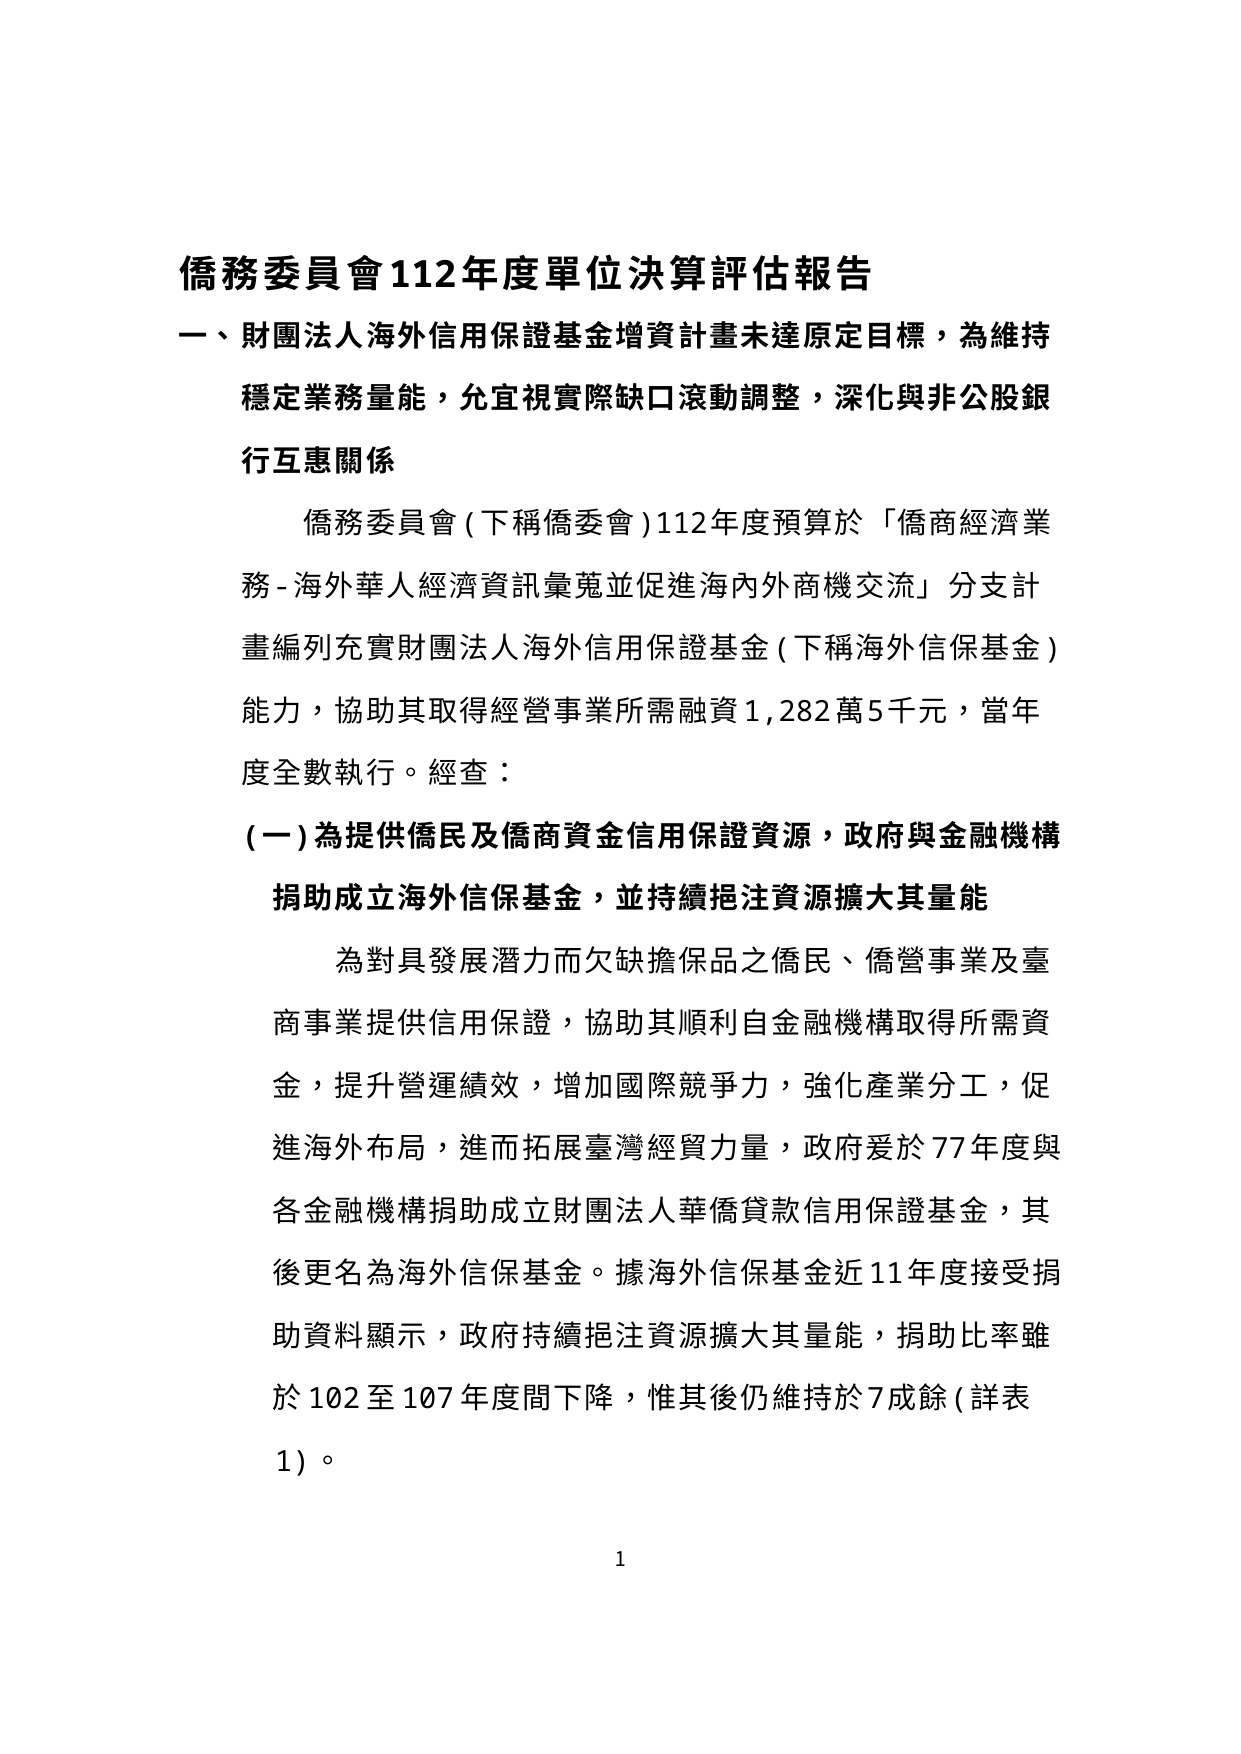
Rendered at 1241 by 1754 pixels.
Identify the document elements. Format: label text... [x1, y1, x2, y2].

text 為對具發展潛力而欠缺擔保品之僑民、僑營事業及臺商事業提供信用保證，協助其順利自金融機構取得所需資金，提升營運績效，增加國際競爭力，強化產業分工，促進海外布局，進而拓展臺灣經貿力量，政府爰於77年度與各金融機構捐助成立財團法人華僑貸款信用保證基金，其後更名為海外信保基金。據海外信保基金近11年度接受捐助資料顯示，政府持續挹注資源擴大其量能，捐助比率雖於102至107年度間下降，惟其後仍維持於7成餘(詳表1)。 [266, 917, 1063, 1479]
text (一)為提供僑民及僑商資金信用保證資源，政府與金融機構捐助成立海外信保基金，並持續挹注資源擴大其量能 [236, 792, 1063, 917]
text 僑務委員會(下稱僑委會)112年度預算於「僑商經濟業務-海外華人經濟資訊彙蒐並促進海內外商機交流」分支計畫編列充實財團法人海外信用保證基金(下稱海外信保基金)能力，協助其取得經營事業所需融資1,282萬5千元，當年度全數執行。經查： [236, 479, 1063, 792]
text 僑務委員會112年度單位決算評估報告 [177, 229, 1063, 292]
text 一、財團法人海外信用保證基金增資計畫未達原定目標，為維持穩定業務量能，允宜視實際缺口滾動調整，深化與非公股銀行互惠關係 [177, 292, 1063, 479]
